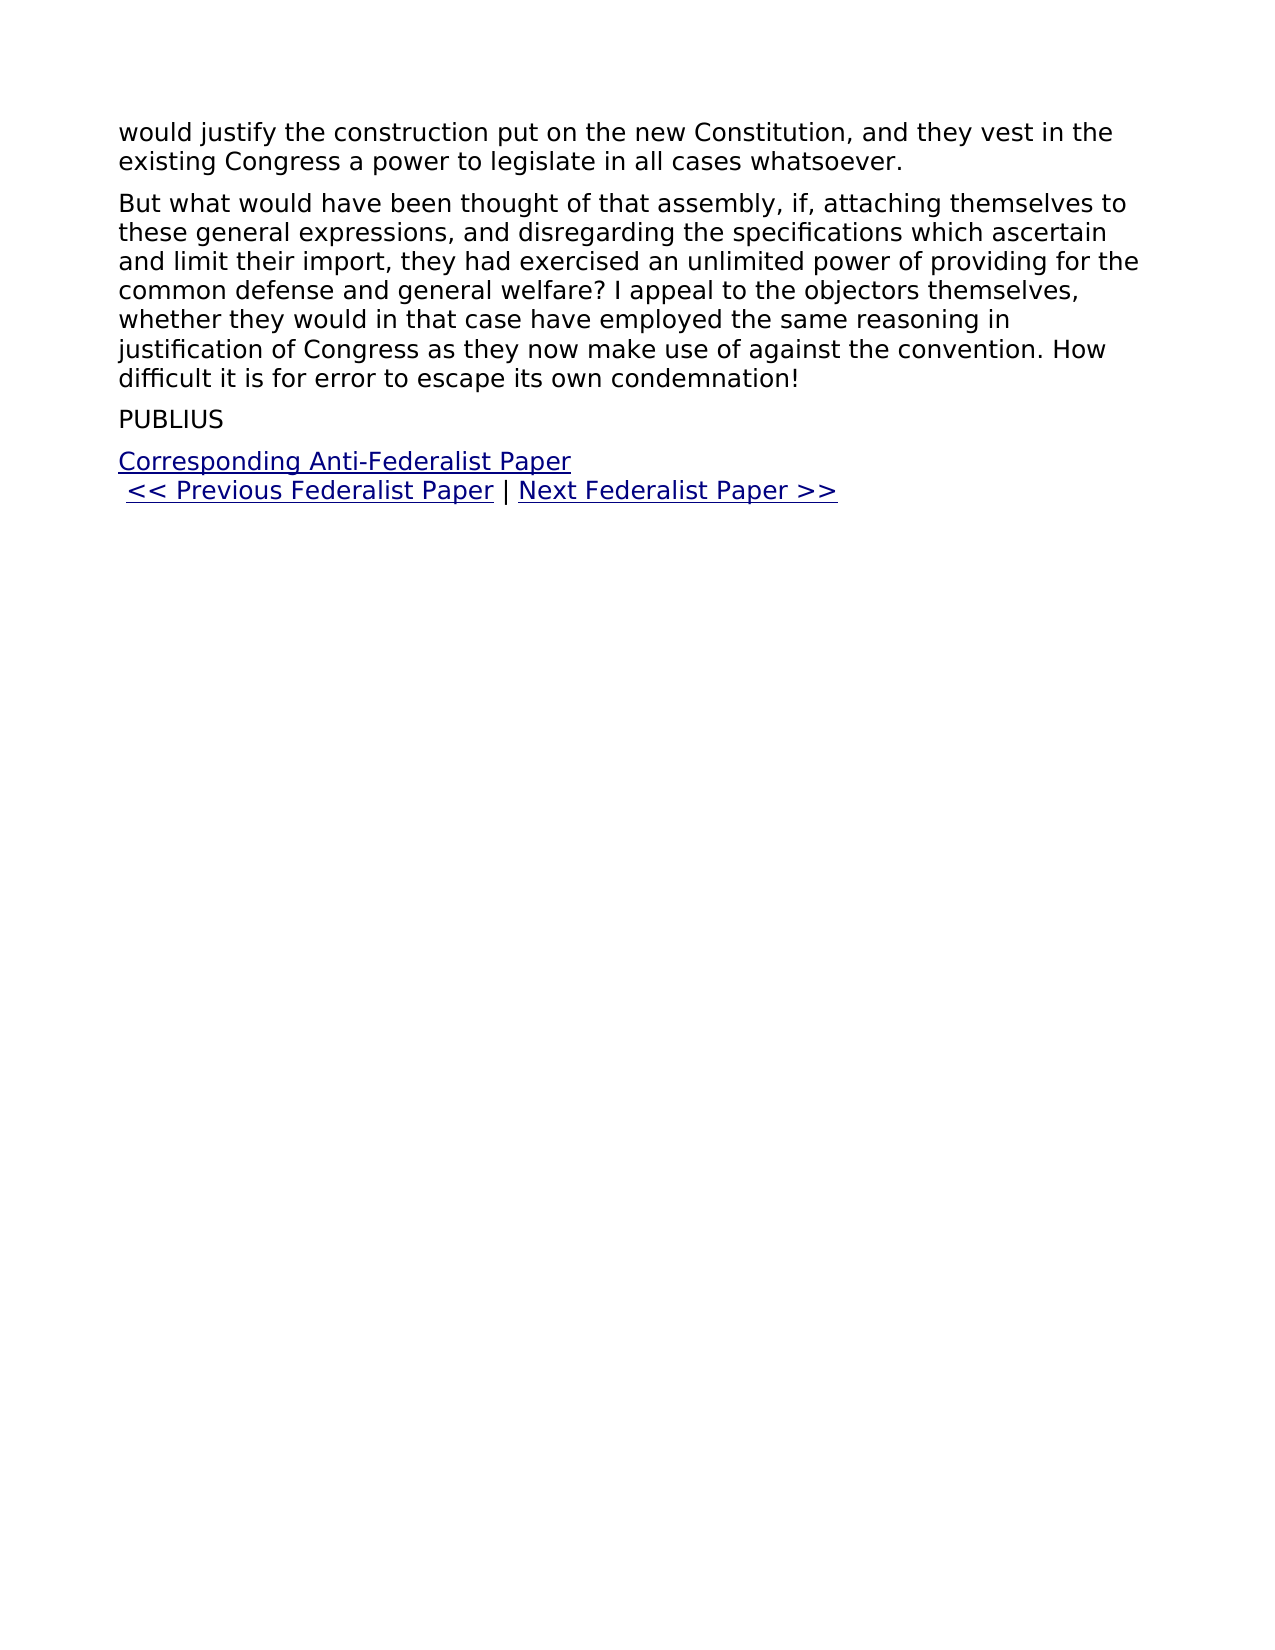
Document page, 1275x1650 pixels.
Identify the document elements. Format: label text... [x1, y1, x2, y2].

text But what would have been thought of that assembly, if, attaching themselves to these general expressions, and disregarding the specifications which ascertain and limit their import, they had exercised an unlimited power of providing for the common defense and general welfare? I appeal to the objectors themselves, whether they would in that case have employed the same reasoning in justification of Congress as they now make use of against the convention. How difficult it is for error to escape its own condemnation! [118, 189, 1157, 393]
text Corresponding Anti-Federalist Paper << Previous Federalist Paper | Next Federalist Paper >> [118, 447, 1157, 506]
text would justify the construction put on the new Constitution, and they vest in the existing Congress a power to legislate in all cases whatsoever. [118, 118, 1157, 176]
text PUBLIUS [118, 406, 1157, 435]
